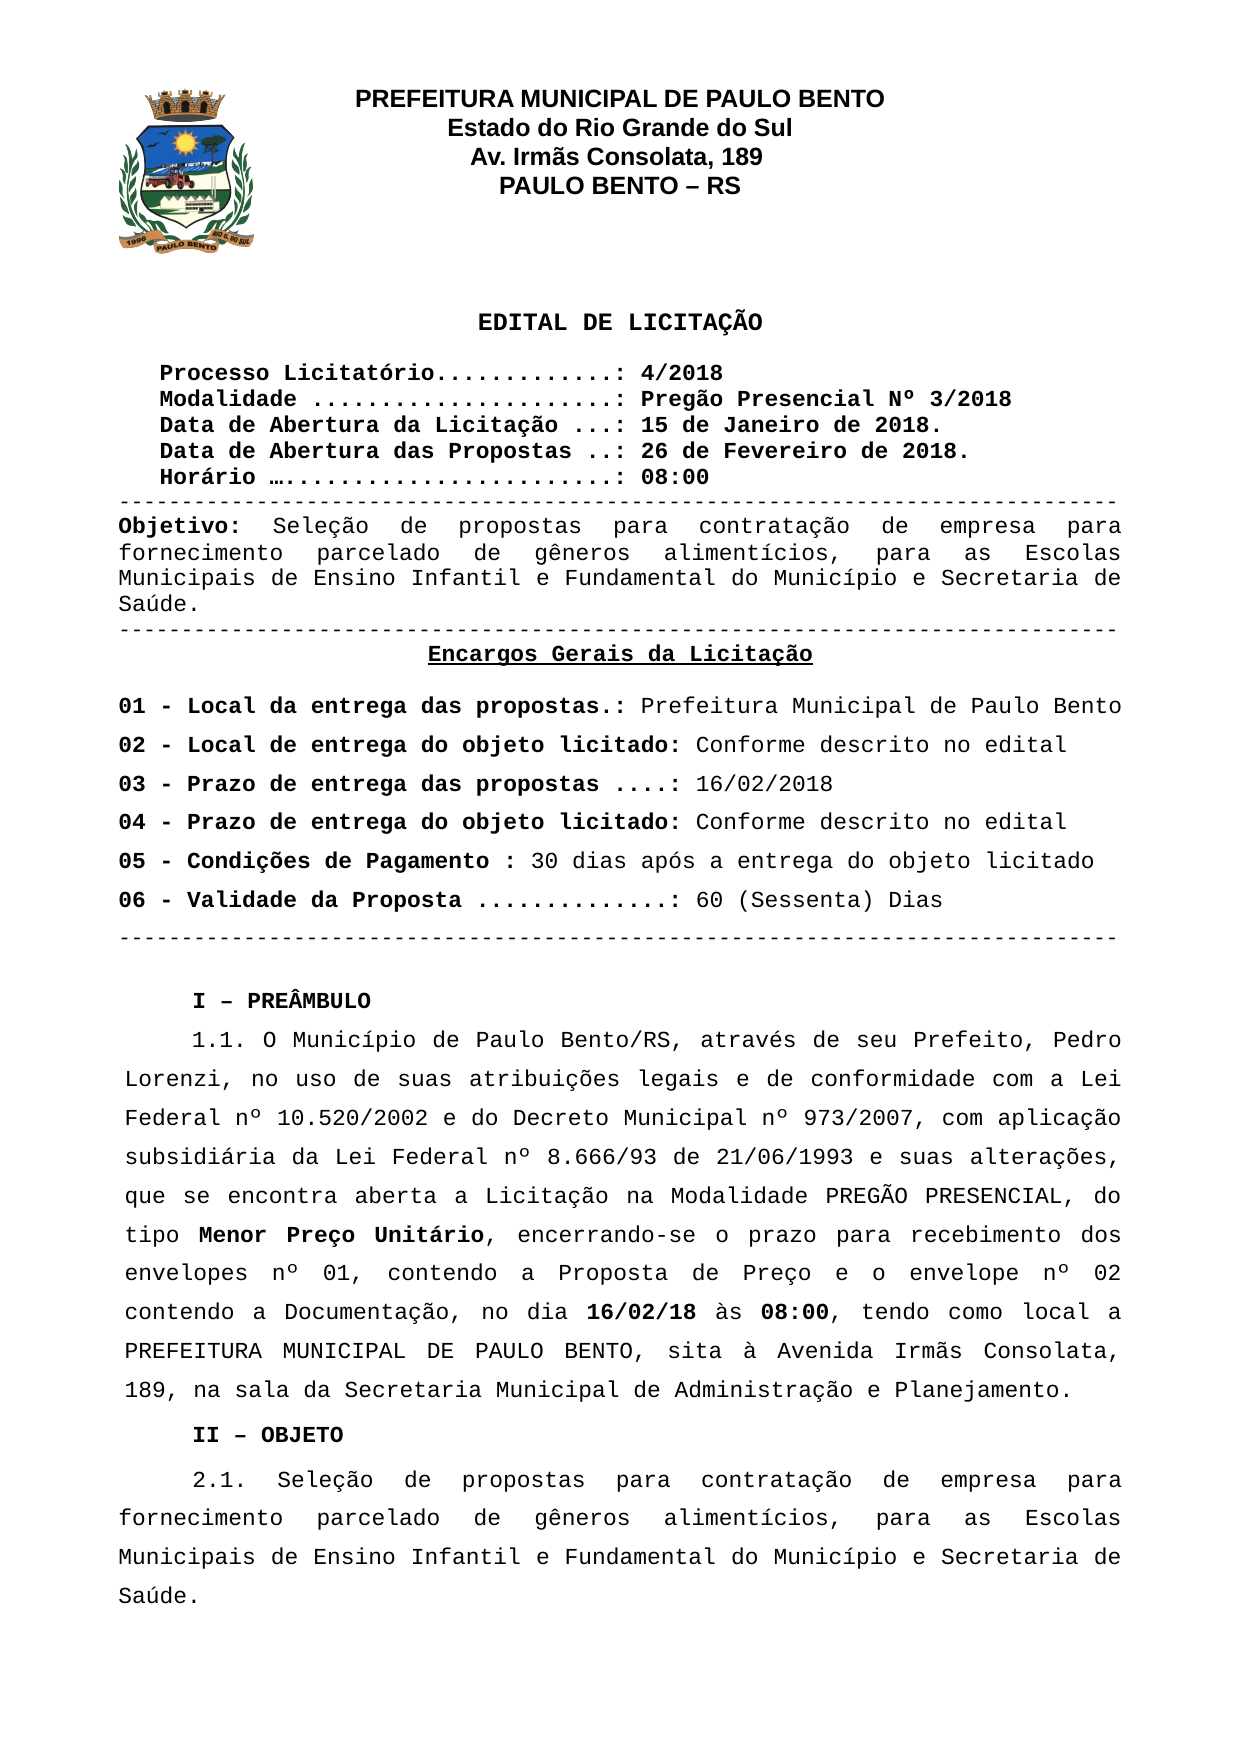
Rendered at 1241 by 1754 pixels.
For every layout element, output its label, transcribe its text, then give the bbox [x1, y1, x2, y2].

text 01 - Local da entrega das propostas.: Prefeitura Municipal de Paulo Bento [118, 694, 1122, 720]
text Processo Licitatório.............: 4/2018 [118, 362, 1122, 387]
text -------------------------------------------------------------------------------- [118, 491, 1122, 515]
text -------------------------------------------------------------------------------- [118, 927, 1122, 951]
text I – PREÂMBULO [118, 990, 1122, 1016]
text Data de Abertura da Licitação ...: 15 de Janeiro de 2018. [118, 413, 1122, 439]
text 04 - Prazo de entrega do objeto licitado: Conforme descrito no edital [118, 811, 1122, 837]
text -------------------------------------------------------------------------------- [118, 619, 1122, 642]
text 2.1. Seleção de propostas para contratação de empresa para fornecimento parcelado de gêneros alimentícios, para as Escolas Municipais de Ensino Infantil e Fundamental do Município e Secretaria de Saúde. [118, 1468, 1122, 1610]
text II – OBJETO [118, 1423, 1122, 1449]
text 02 - Local de entrega do objeto licitado: Conforme descrito no edital [118, 733, 1122, 759]
text 03 - Prazo de entrega das propostas ....: 16/02/2018 [118, 772, 1122, 798]
text Modalidade ......................: Pregão Presencial Nº 3/2018 [118, 387, 1122, 413]
text Horário …........................: 08:00 [118, 465, 1122, 491]
text 1.1. O Município de Paulo Bento/RS, através de seu Prefeito, Pedro Lorenzi, no uso de suas atribuições legais e de conformidade com a Lei Federal nº 10.520/2002 e do Decreto Municipal nº 973/2007, com aplicação subsidiária da Lei Federal nº 8.666/93 de 21/06/1993 e suas alterações, que se encontra aberta a Licitação na Modalidade PREGÃO PRESENCIAL, do tipo Menor Preço Unitário, encerrando-se o prazo para recebimento dos envelopes nº 01, contendo a Proposta de Preço e o envelope nº 02 contendo a Documentação, no dia 16/02/18 às 08:00, tendo como local a PREFEITURA MUNICIPAL DE PAULO BENTO, sita à Avenida Irmãs Consolata, 189, na sala da Secretaria Municipal de Administração e Planejamento. [124, 1029, 1122, 1404]
text 05 - Condições de Pagamento : 30 dias após a entrega do objeto licitado [118, 849, 1122, 876]
text Data de Abertura das Propostas ..: 26 de Fevereiro de 2018. [118, 439, 1122, 465]
text 06 - Validade da Proposta ..............: 60 (Sessenta) Dias [118, 888, 1122, 914]
text Encargos Gerais da Licitação [118, 642, 1122, 668]
text EDITAL DE LICITAÇÃO [118, 309, 1122, 338]
picture [118, 88, 254, 254]
text Objetivo: Seleção de propostas para contratação de empresa para fornecimento parcelado de gêneros alimentícios, para as Escolas Municipais de Ensino Infantil e Fundamental do Município e Secretaria de Saúde. [118, 515, 1122, 619]
